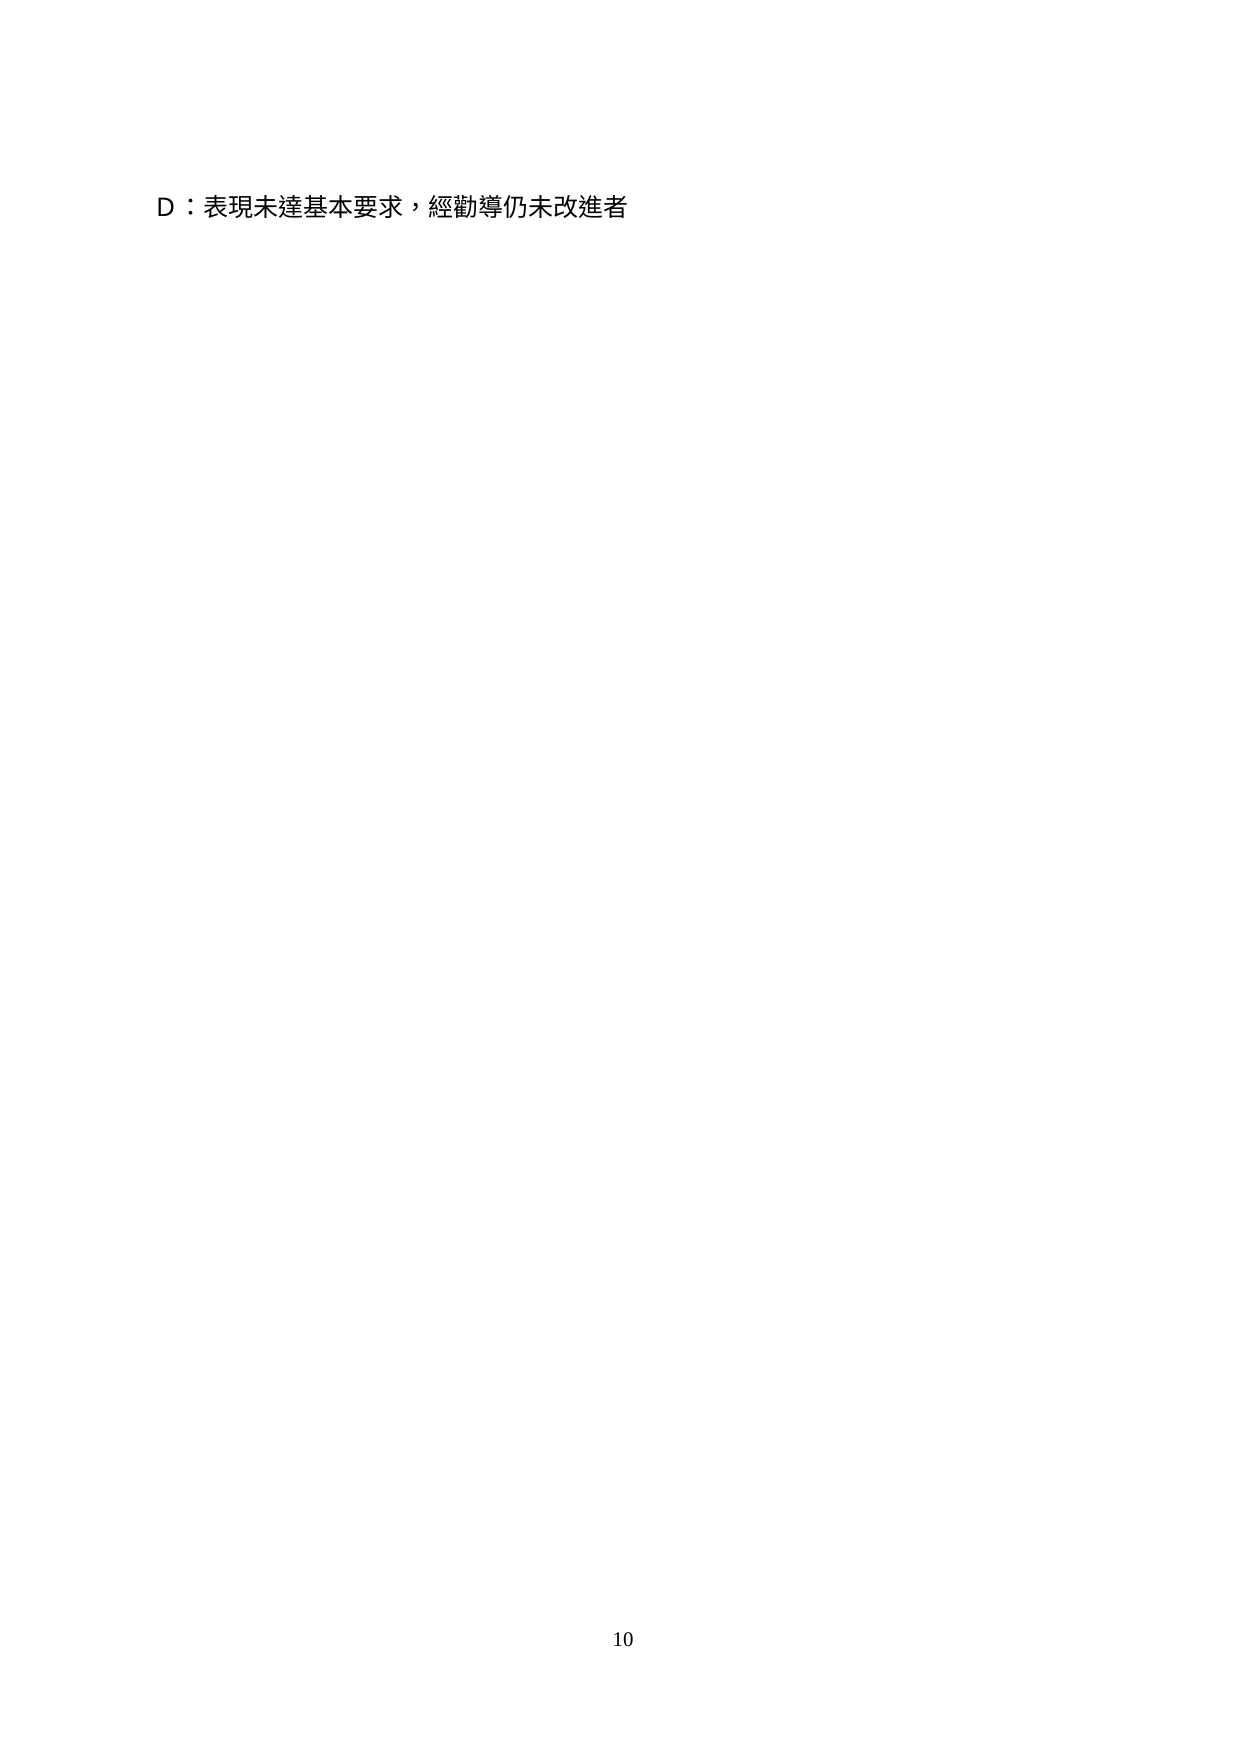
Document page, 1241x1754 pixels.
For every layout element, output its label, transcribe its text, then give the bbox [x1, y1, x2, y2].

text Ｄ：表現未達基本要求，經勸導仍未改進者 [153, 187, 1092, 224]
